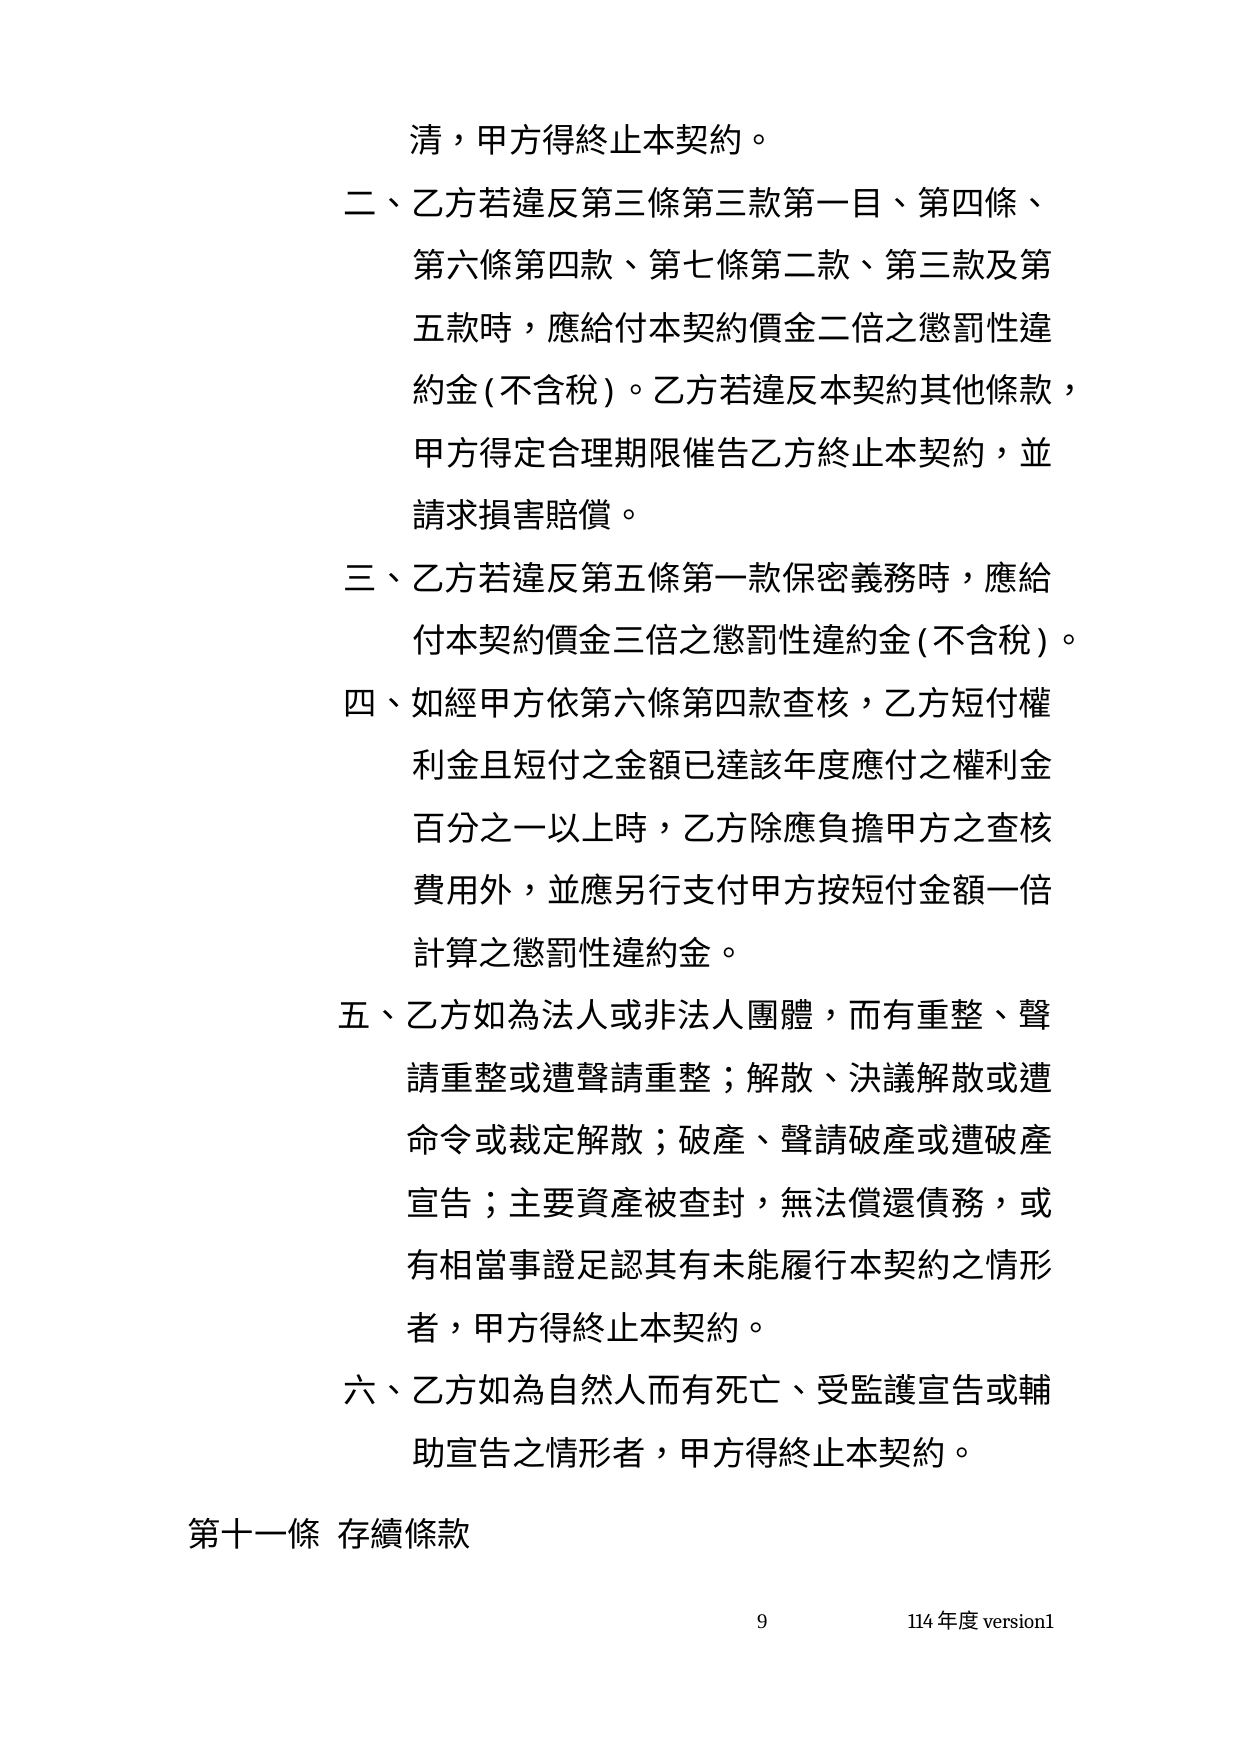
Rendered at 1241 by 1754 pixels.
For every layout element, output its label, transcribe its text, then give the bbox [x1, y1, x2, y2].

text 六、乙方如為自然人而有死亡、受監護宣告或輔助宣告之情形者，甲方得終止本契約。 [343, 1346, 1053, 1471]
text 二、乙方若違反第三條第三款第一目、第四條、第六條第四款、第七條第二款、第三款及第五款時，應給付本契約價金二倍之懲罰性違約金(不含稅)。乙方若違反本契約其他條款，甲方得定合理期限催告乙方終止本契約，並請求損害賠償。 [343, 159, 1053, 534]
subtitle 第十一條 存續條款 [187, 1490, 1053, 1552]
text 四、如經甲方依第六條第四款查核，乙方短付權利金且短付之金額已達該年度應付之權利金百分之一以上時，乙方除應負擔甲方之查核費用外，並應另行支付甲方按短付金額一倍計算之懲罰性違約金。 [343, 659, 1053, 971]
text 清，甲方得終止本契約。 [341, 96, 1053, 159]
text 五、乙方如為法人或非法人團體，而有重整、聲請重整或遭聲請重整；解散、決議解散或遭命令或裁定解散；破產、聲請破產或遭破產宣告；主要資產被查封，無法償還債務，或有相當事證足認其有未能履行本契約之情形者，甲方得終止本契約。 [337, 971, 1053, 1346]
text 三、乙方若違反第五條第一款保密義務時，應給付本契約價金三倍之懲罰性違約金(不含稅)。 [343, 534, 1053, 659]
